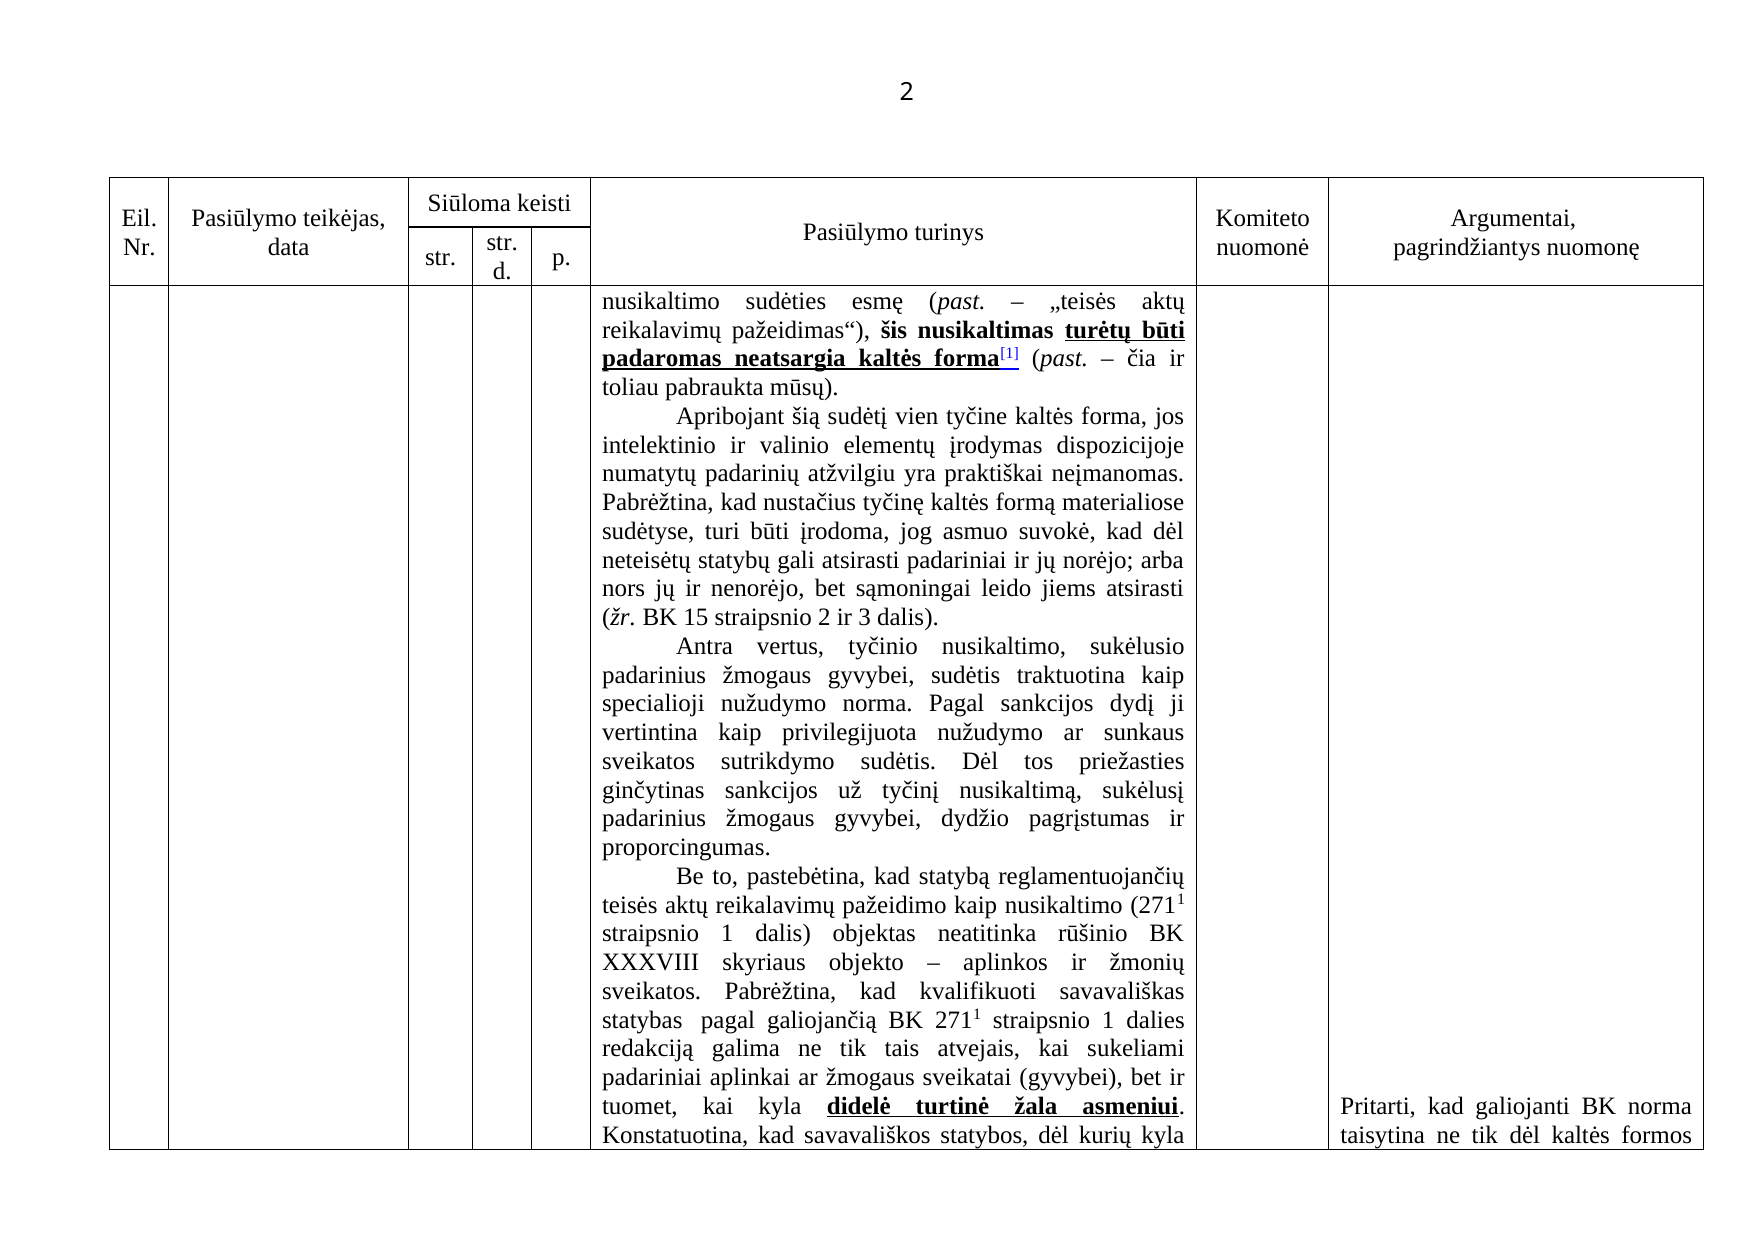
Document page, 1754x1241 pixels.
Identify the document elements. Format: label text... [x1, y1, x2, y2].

table_cell str. [409, 228, 472, 285]
table_cell p. [532, 228, 590, 285]
table_cell [473, 286, 531, 1148]
table_cell [532, 286, 590, 1148]
table_cell [409, 286, 472, 1148]
table_header Pasiūlymo teikėjas, data [169, 178, 408, 285]
table_cell Pritarti, kad galiojanti BK norma taisytina ne tik dėl kaltės formos [1329, 286, 1703, 1148]
table_header Argumentai, pagrindžiantys nuomonę [1329, 178, 1703, 285]
table_cell [110, 286, 168, 1148]
table_cell str. d. [473, 228, 531, 285]
table_cell [1197, 286, 1328, 1148]
table_header Pasiūlymo turinys [591, 178, 1196, 285]
table_header Komiteto nuomonė [1197, 178, 1328, 285]
table_header Eil. Nr. [110, 178, 168, 285]
table_cell [169, 286, 408, 1148]
table_cell nusikaltimo sudėties esmę (past. – „teisės aktų reikalavimų pažeidimas“), šis nusikaltimas turėtų būti padaromas neatsargia kaltės forma[1] (past. – čia ir toliau pabraukta mūsų). Apribojant šią sudėtį vien tyčine kaltės forma, jos intelektinio ir valinio elementų įrodymas dispozicijoje numatytų padarinių atžvilgiu yra praktiškai neįmanomas. Pabrėžtina, kad nustačius tyčinę kaltės formą materialiose sudėtyse, turi būti įrodoma, jog asmuo suvokė, kad dėl neteisėtų statybų gali atsirasti padariniai ir jų norėjo; arba nors jų ir nenorėjo, bet sąmoningai leido jiems atsirasti (žr. BK 15 straipsnio 2 ir 3 dalis). Antra vertus, tyčinio nusikaltimo, sukėlusio padarinius žmogaus gyvybei, sudėtis traktuotina kaip specialioji nužudymo norma. Pagal sankcijos dydį ji vertintina kaip privilegijuota nužudymo ar sunkaus sveikatos sutrikdymo sudėtis. Dėl tos priežasties ginčytinas sankcijos už tyčinį nusikaltimą, sukėlusį padarinius žmogaus gyvybei, dydžio pagrįstumas ir proporcingumas. Be to, pastebėtina, kad statybą reglamentuojančių teisės aktų reikalavimų pažeidimo kaip nusikaltimo (2711 straipsnio 1 dalis) objektas neatitinka rūšinio BK XXXVIII skyriaus objekto – aplinkos ir žmonių sveikatos. Pabrėžtina, kad kvalifikuoti savavališkas statybas pagal galiojančią BK 2711 straipsnio 1 dalies redakciją galima ne tik tais atvejais, kai sukeliami padariniai aplinkai ar žmogaus sveikatai (gyvybei), bet ir tuomet, kai kyla didelė turtinė žala asmeniui. Konstatuotina, kad savavališkos statybos, dėl kurių kyla [591, 286, 1196, 1148]
table_header Siūloma keisti [409, 178, 590, 226]
